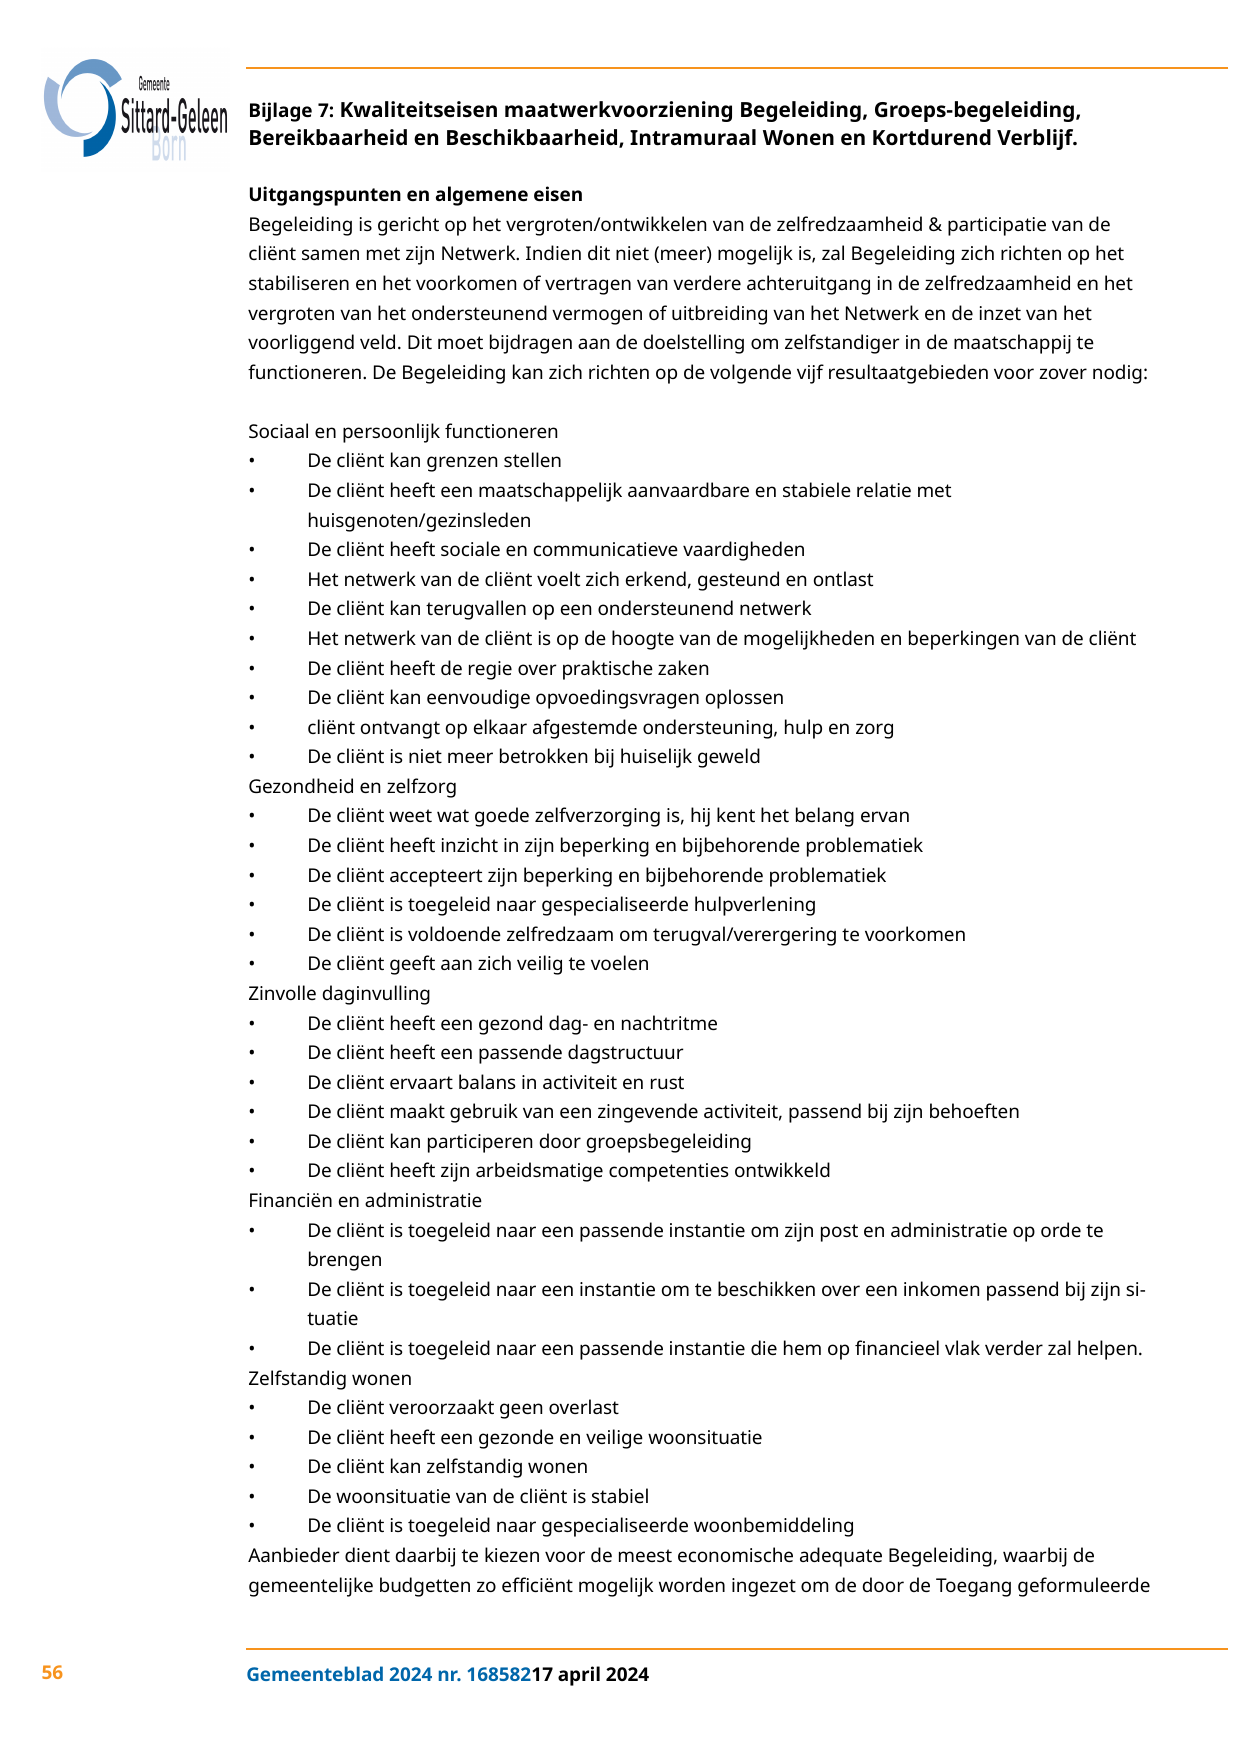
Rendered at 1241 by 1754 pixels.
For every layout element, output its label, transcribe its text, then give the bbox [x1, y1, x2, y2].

list De cliënt is voldoende zelfredzaam om terugval/verergering te voorkomen [248, 921, 1152, 947]
list De cliënt is toegeleid naar een passende instantie die hem op financieel vlak verder zal helpen. [248, 1335, 1152, 1361]
list De cliënt heeft een passende dagstructuur [248, 1039, 1152, 1065]
list De cliënt veroorzaakt geen overlast [248, 1394, 1152, 1420]
text Gezondheid en zelfzorg [248, 773, 1152, 799]
list De cliënt ervaart balans in activiteit en rust [248, 1069, 1152, 1094]
list De cliënt heeft sociale en communicatieve vaardigheden [248, 536, 1152, 562]
list De cliënt accepteert zijn beperking en bijbehorende problematiek [248, 862, 1152, 887]
list De cliënt is toegeleid naar een instantie om te beschikken over een inkomen passend bij zijn si-tuatie [248, 1276, 1152, 1331]
list De cliënt kan grenzen stellen [248, 448, 1152, 473]
list De cliënt kan terugvallen op een ondersteunend netwerk [248, 596, 1152, 621]
list Het netwerk van de cliënt voelt zich erkend, gesteund en ontlast [248, 566, 1152, 592]
list De cliënt weet wat goede zelfverzorging is, hij kent het belang ervan [248, 803, 1152, 828]
list De cliënt is toegeleid naar gespecialiseerde woonbemiddeling [248, 1513, 1152, 1538]
picture [41, 47, 231, 172]
list De cliënt kan participeren door groepsbegeleiding [248, 1128, 1152, 1154]
text Uitgangspunten en algemene eisen [248, 181, 1152, 207]
list De cliënt heeft een gezonde en veilige woonsituatie [248, 1424, 1152, 1449]
text Zinvolle daginvulling [248, 980, 1152, 1006]
list De cliënt heeft inzicht in zijn beperking en bijbehorende problematiek [248, 832, 1152, 858]
list De cliënt geeft aan zich veilig te voelen [248, 951, 1152, 976]
list Het netwerk van de cliënt is op de hoogte van de mogelijkheden en beperkingen van de cliënt [248, 625, 1152, 651]
list De cliënt is toegeleid naar gespecialiseerde hulpverlening [248, 891, 1152, 917]
text Zelfstandig wonen [248, 1365, 1152, 1390]
text Sociaal en persoonlijk functioneren [248, 418, 1152, 444]
list De cliënt is niet meer betrokken bij huiselijk geweld [248, 743, 1152, 769]
list De cliënt is toegeleid naar een passende instantie om zijn post en administratie op orde te brengen [248, 1217, 1152, 1272]
list De cliënt kan eenvoudige opvoedingsvragen oplossen [248, 684, 1152, 710]
text Begeleiding is gericht op het vergroten/ontwikkelen van de zelfredzaamheid & participatie van de cliënt samen met zijn Netwerk. Indien dit niet (meer) mogelijk is, zal Begeleiding zich richten op het stabiliseren en het voorkomen of vertragen van verdere achteruitgang in de zelfredzaamheid en het vergroten van het ondersteunend vermogen of uitbreiding van het Netwerk en de inzet van het voorliggend veld. Dit moet bijdragen aan de doelstelling om zelfstandiger in de maatschappij te functioneren. De Begeleiding kan zich richten op de volgende vijf resultaatgebieden voor zover nodig: [248, 211, 1152, 384]
list De cliënt kan zelfstandig wonen [248, 1453, 1152, 1479]
text Aanbieder dient daarbij te kiezen voor de meest economische adequate Begeleiding, waarbij de gemeentelijke budgetten zo efficiënt mogelijk worden ingezet om de door de Toegang geformuleerde [248, 1542, 1152, 1597]
list De woonsituatie van de cliënt is stabiel [248, 1483, 1152, 1509]
list De cliënt heeft zijn arbeidsmatige competenties ontwikkeld [248, 1158, 1152, 1183]
text Bijlage 7: Kwaliteitseisen maatwerkvoorziening Begeleiding, Groeps-begeleiding, Bereikbaarheid en Beschikbaarheid, Intramuraal Wonen en Kortdurend Verblijf. [248, 95, 1152, 152]
list De cliënt heeft een gezond dag- en nachtritme [248, 1010, 1152, 1035]
list De cliënt heeft een maatschappelijk aanvaardbare en stabiele relatie met huisgenoten/gezinsleden [248, 477, 1152, 532]
text Financiën en administratie [248, 1187, 1152, 1213]
list De cliënt maakt gebruik van een zingevende activiteit, passend bij zijn behoeften [248, 1098, 1152, 1124]
list cliënt ontvangt op elkaar afgestemde ondersteuning, hulp en zorg [248, 714, 1152, 739]
list De cliënt heeft de regie over praktische zaken [248, 655, 1152, 680]
